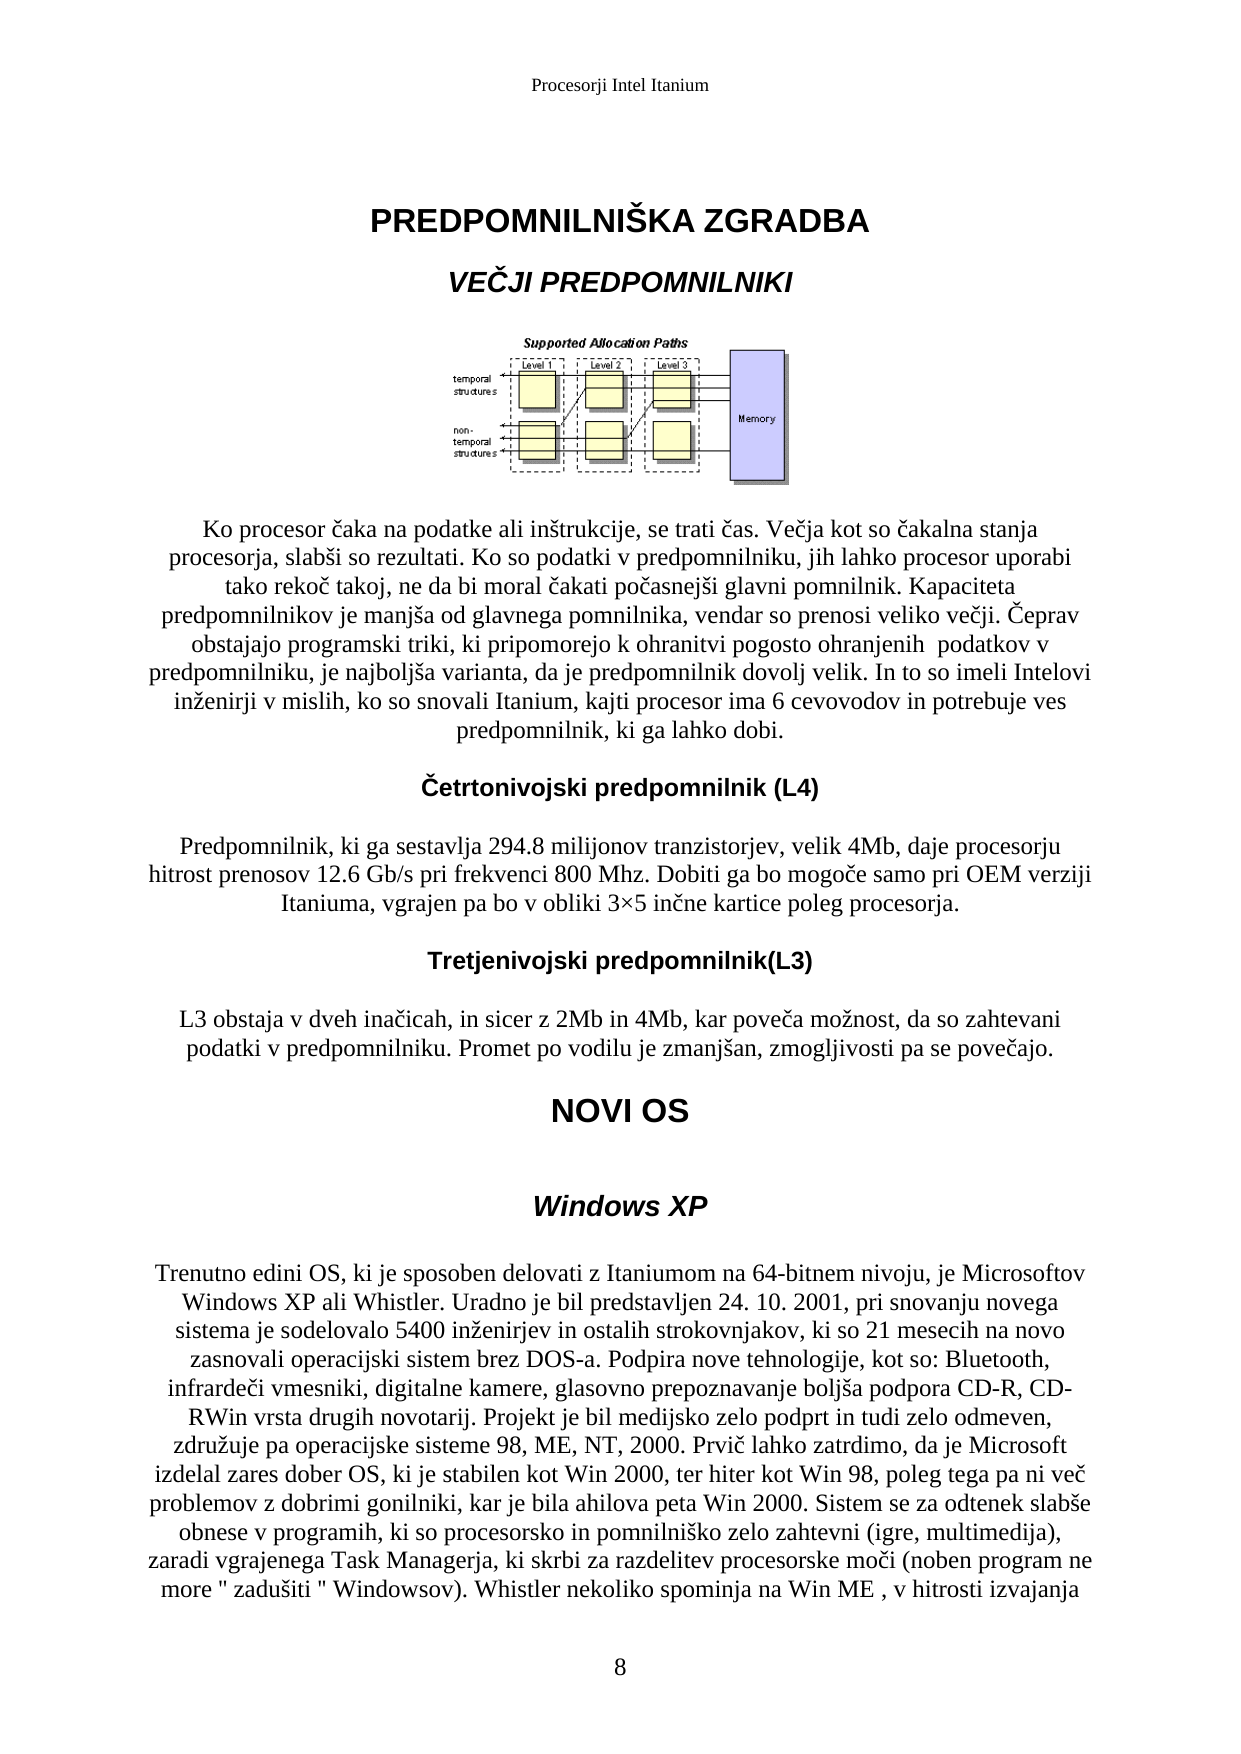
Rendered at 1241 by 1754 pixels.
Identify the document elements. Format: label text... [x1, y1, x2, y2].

subtitle NOVI OS [148, 1091, 1093, 1129]
subtitle VEČJI PREDPOMNILNIKI [148, 265, 1093, 298]
subtitle Tretjenivojski predpomnilnik(L3) [148, 946, 1093, 975]
subtitle Windows XP [148, 1189, 1093, 1223]
text Ko procesor čaka na podatke ali inštrukcije, se trati čas. Večja kot so čakalna stanja procesorja, slabši so rezultati. Ko so podatki v predpomnilniku, jih lahko procesor uporabi tako rekoč takoj, ne da bi moral čakati počasnejši glavni pomnilnik. Kapaciteta predpomnilnikov je manjša od glavnega pomnilnika, vendar so prenosi veliko večji. Čeprav obstajajo programski triki, ki pripomorejo k ohranitvi pogosto ohranjenih podatkov v predpomnilniku, je najboljša varianta, da je predpomnilnik dovolj velik. In to so imeli Intelovi inženirji v mislih, ko so snovali Itanium, kajti procesor ima 6 cevovodov in potrebuje ves predpomnilnik, ki ga lahko dobi. [148, 514, 1093, 744]
text Predpomnilnik, ki ga sestavlja 294.8 milijonov tranzistorjev, velik 4Mb, daje procesorju hitrost prenosov 12.6 Gb/s pri frekvenci 800 Mhz. Dobiti ga bo mogoče samo pri OEM verziji Itaniuma, vgrajen pa bo v obliki 3×5 inčne kartice poleg procesorja. [148, 831, 1093, 917]
text Trenutno edini OS, ki je sposoben delovati z Itaniumom na 64-bitnem nivoju, je Microsoftov Windows XP ali Whistler. Uradno je bil predstavljen 24. 10. 2001, pri snovanju novega sistema je sodelovalo 5400 inženirjev in ostalih strokovnjakov, ki so 21 mesecih na novo zasnovali operacijski sistem brez DOS-a. Podpira nove tehnologije, kot so: Bluetooth, infrardeči vmesniki, digitalne kamere, glasovno prepoznavanje boljša podpora CD-R, CD-RWin vrsta drugih novotarij. Projekt je bil medijsko zelo podprt in tudi zelo odmeven, združuje pa operacijske sisteme 98, ME, NT, 2000. Prvič lahko zatrdimo, da je Microsoft izdelal zares dober OS, ki je stabilen kot Win 2000, ter hiter kot Win 98, poleg tega pa ni več problemov z dobrimi gonilniki, kar je bila ahilova peta Win 2000. Sistem se za odtenek slabše obnese v programih, ki so procesorsko in pomnilniško zelo zahtevni (igre, multimedija), zaradi vgrajenega Task Managerja, ki skrbi za razdelitev procesorske moči (noben program ne more '' zadušiti '' Windowsov). Whistler nekoliko spominja na Win ME , v hitrosti izvajanja [148, 1258, 1093, 1603]
subtitle Četrtonivojski predpomnilnik (L4) [148, 773, 1093, 802]
text L3 obstaja v dveh inačicah, in sicer z 2Mb in 4Mb, kar poveča možnost, da so zahtevani podatki v predpomnilniku. Promet po vodilu je zmanjšan, zmogljivosti pa se povečajo. [148, 1004, 1093, 1062]
subtitle PREDPOMNILNIŠKA ZGRADBA [148, 201, 1093, 240]
picture [451, 333, 789, 485]
